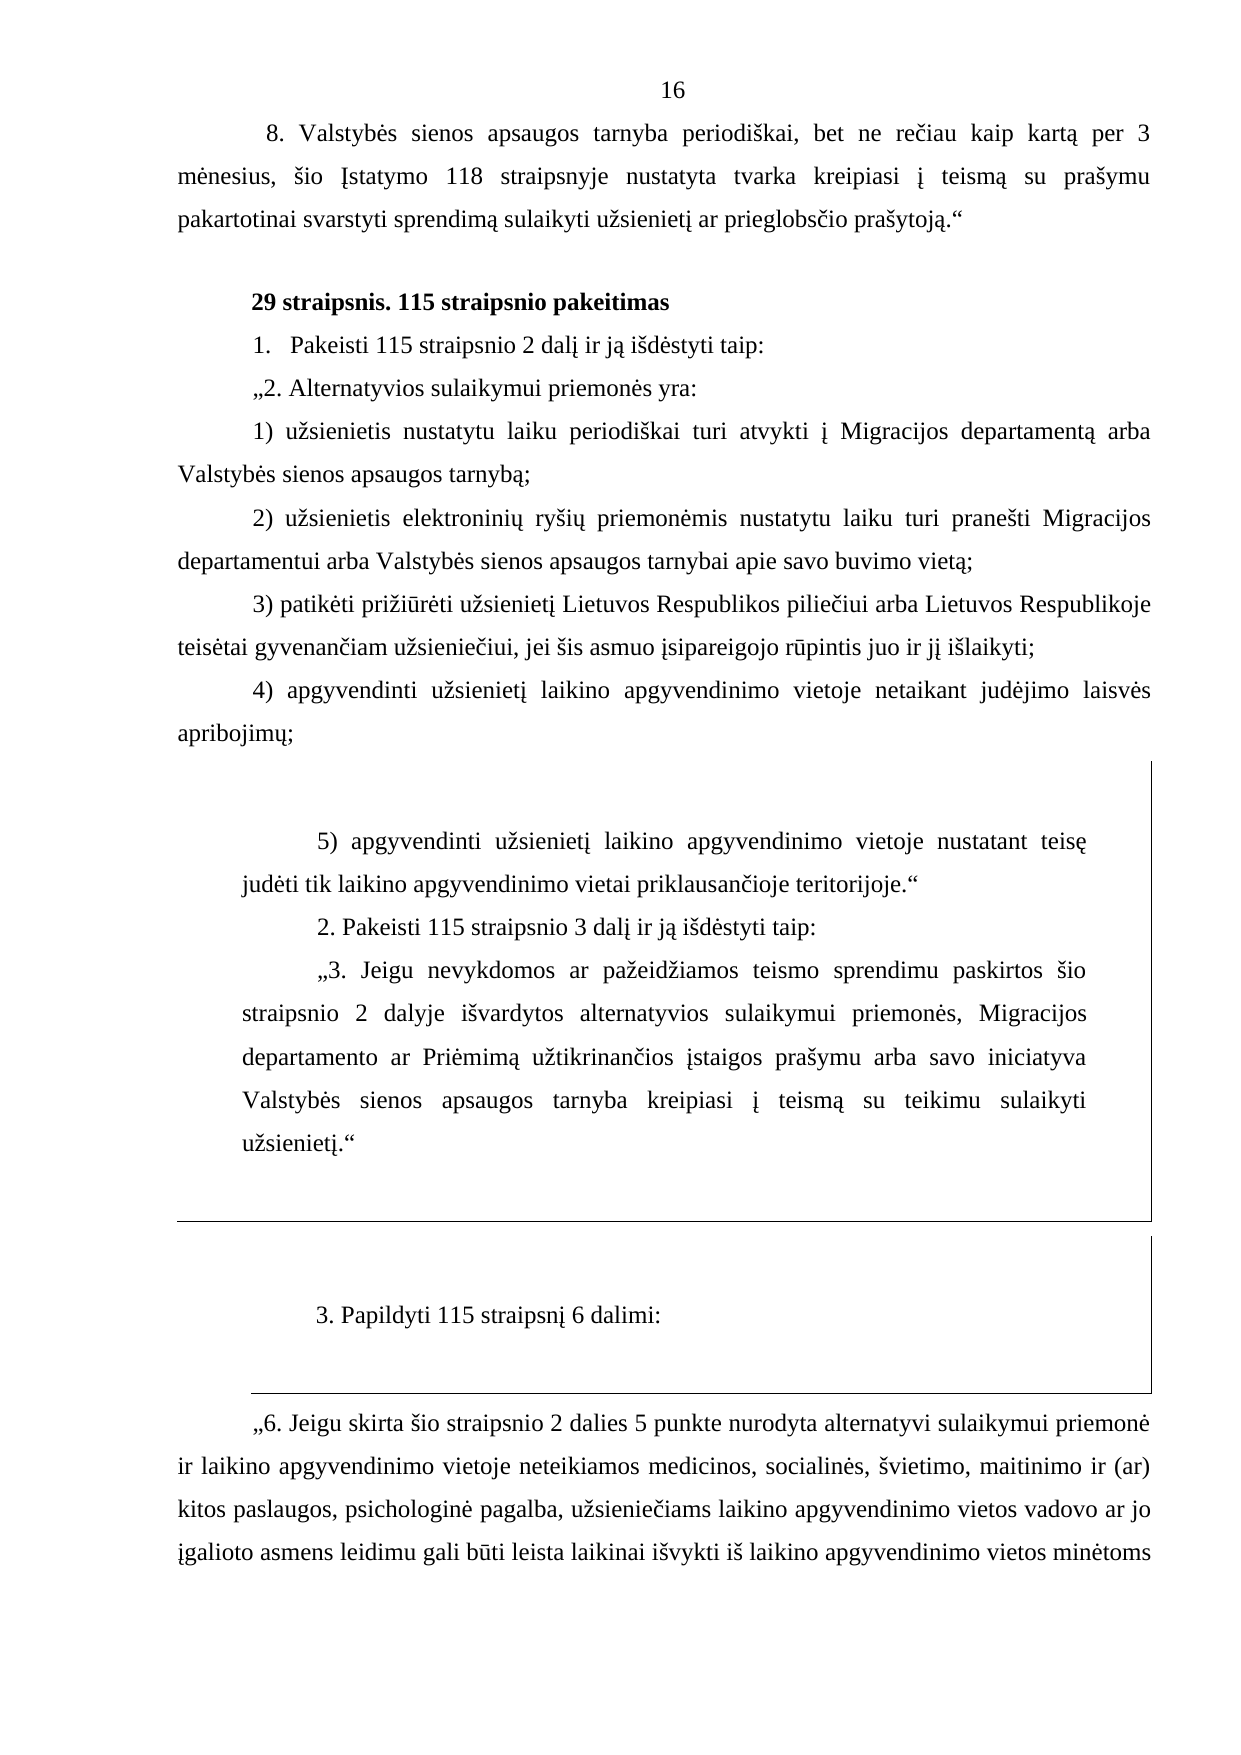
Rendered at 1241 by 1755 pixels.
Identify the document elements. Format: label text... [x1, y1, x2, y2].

text „6. Jeigu skirta šio straipsnio 2 dalies 5 punkte nurodyta alternatyvi sulaikymui priemonė ir laikino apgyvendinimo vietoje neteikiamos medicinos, socialinės, švietimo, maitinimo ir (ar) kitos paslaugos, psichologinė pagalba, užsieniečiams laikino apgyvendinimo vietos vadovo ar jo įgalioto asmens leidimu gali būti leista laikinai išvykti iš laikino apgyvendinimo vietos minėtoms [177, 1408, 1152, 1566]
text 8. Valstybės sienos apsaugos tarnyba periodiškai, bet ne rečiau kaip kartą per 3 mėnesius, šio Įstatymo 118 straipsnyje nustatyta tvarka kreipiasi į teismą su prašymu pakartotinai svarstyti sprendimą sulaikyti užsienietį ar prieglobsčio prašytoją.“ [177, 118, 1152, 233]
text 3. Papildyti 115 straipsnį 6 dalimi: [251, 1236, 1151, 1393]
text 4) apgyvendinti užsienietį laikino apgyvendinimo vietoje netaikant judėjimo laisvės apribojimų; [177, 675, 1152, 747]
text 2. Pakeisti 115 straipsnio 3 dalį ir ją išdėstyti taip: [177, 848, 1152, 891]
text „3. Jeigu nevykdomos ar pažeidžiamos teismo sprendimu paskirtos šio straipsnio 2 dalyje išvardytos alternatyvios sulaikymui priemonės, Migracijos departamento ar Priėmimą užtikrinančios įstaigos prašymu arba savo iniciatyva Valstybės sienos apsaugos tarnyba kreipiasi į teismą su teikimu sulaikyti užsienietį.“ [177, 891, 1152, 1221]
text 1) užsienietis nustatytu laiku periodiškai turi atvykti į Migracijos departamentą arba Valstybės sienos apsaugos tarnybą; [177, 416, 1152, 488]
text 2) užsienietis elektroninių ryšių priemonėmis nustatytu laiku turi pranešti Migracijos departamentui arba Valstybės sienos apsaugos tarnybai apie savo buvimo vietą; [177, 503, 1152, 574]
text 29 straipsnis. 115 straipsnio pakeitimas [177, 287, 1152, 316]
text „2. Alternatyvios sulaikymui priemonės yra: [177, 373, 1152, 402]
text 3) patikėti prižiūrėti užsienietį Lietuvos Respublikos piliečiui arba Lietuvos Respublikoje teisėtai gyvenančiam užsieniečiui, jei šis asmuo įsipareigojo rūpintis juo ir jį išlaikyti; [177, 589, 1152, 661]
text 5) apgyvendinti užsienietį laikino apgyvendinimo vietoje nustatant teisę judėti tik laikino apgyvendinimo vietai priklausančioje teritorijoje.“ [177, 761, 1151, 848]
text 1. Pakeisti 115 straipsnio 2 dalį ir ją išdėstyti taip: [252, 330, 1152, 359]
